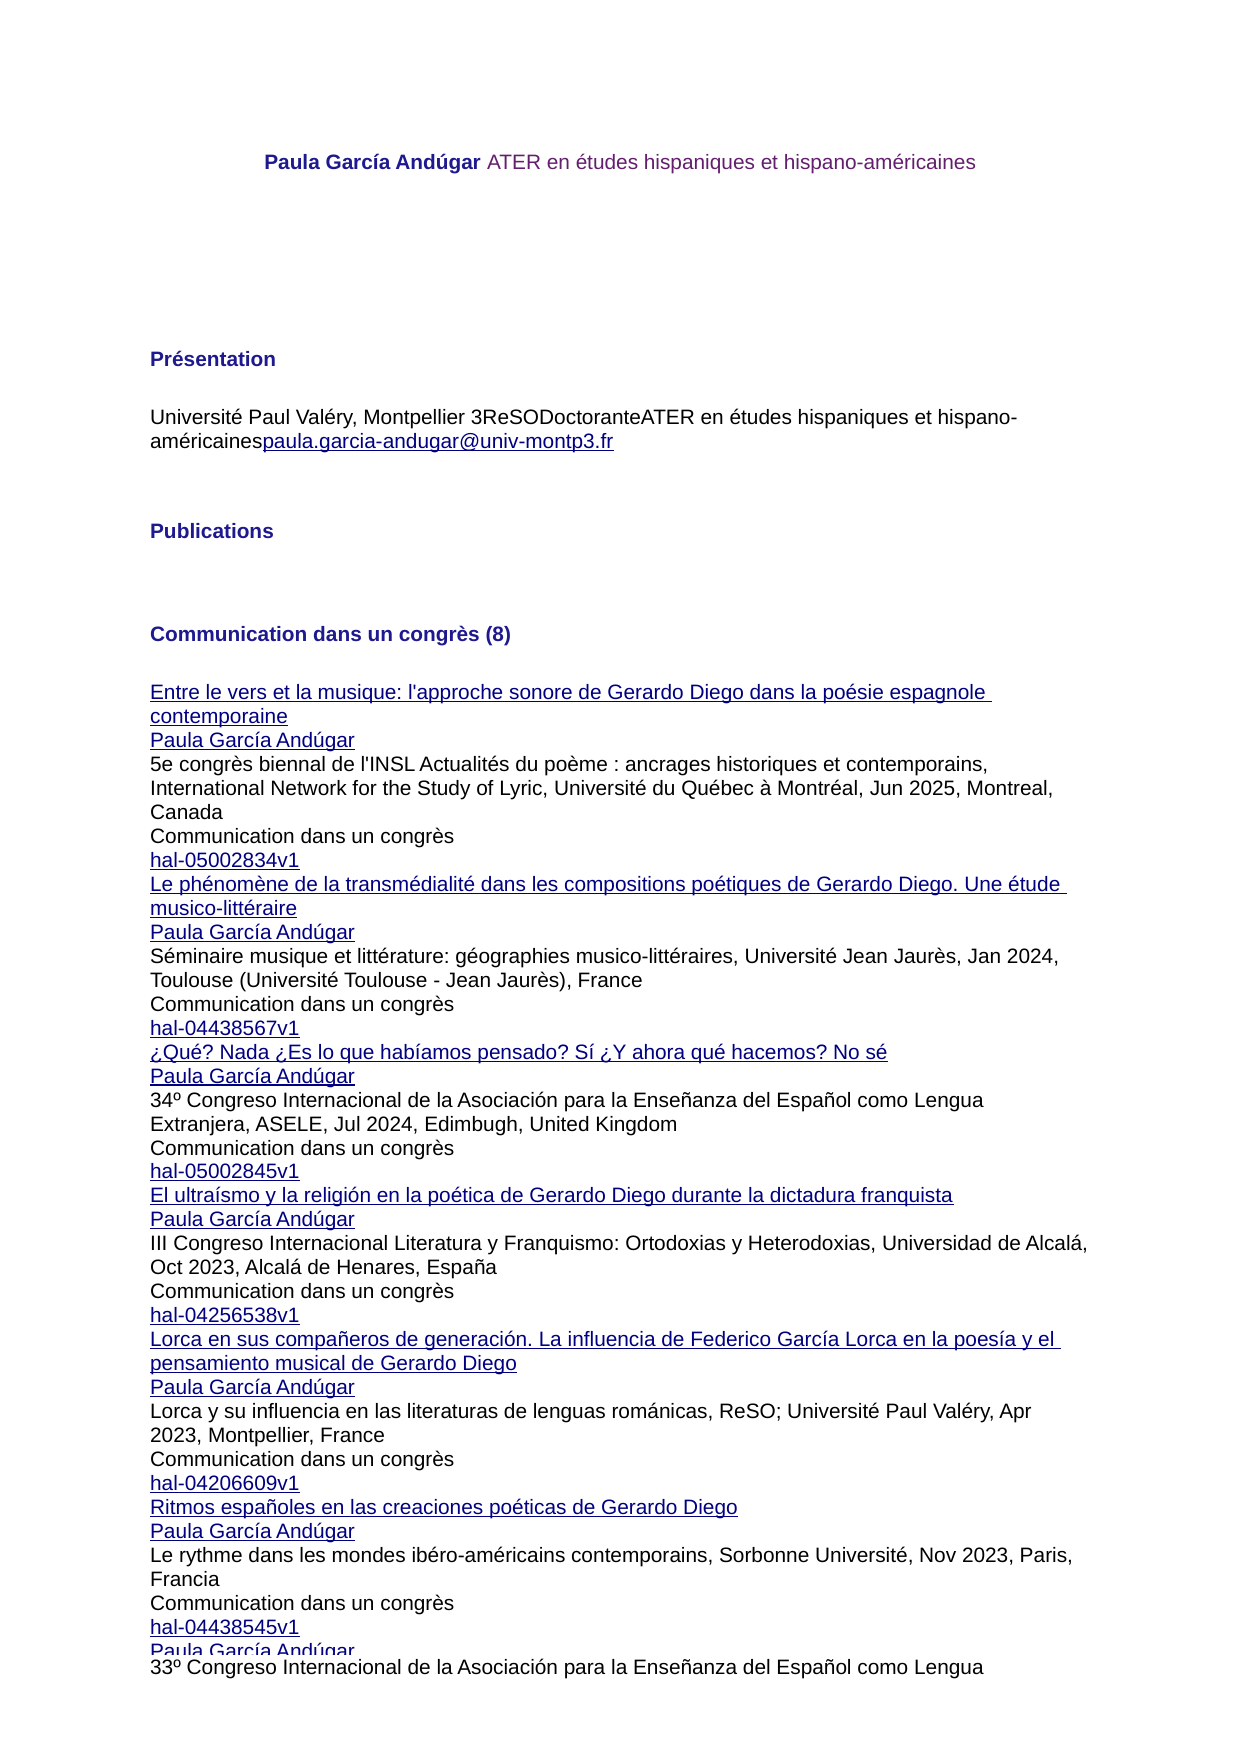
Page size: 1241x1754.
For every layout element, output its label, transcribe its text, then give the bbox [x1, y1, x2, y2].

subtitle Communication dans un congrès (8) [150, 622, 1090, 646]
text Université Paul Valéry, Montpellier 3ReSODoctoranteATER en études hispaniques et hispano-américainespaula.garcia-andugar@univ-montp3.fr [150, 405, 1090, 453]
table_cell El ultraísmo y la religión en la poética de Gerardo Diego durante la dictadura franquista Paula García Andúgar III Congreso Internacional Literatura y Franquismo: Ortodoxias y Heterodoxias, Universidad de Alcalá, Oct 2023, Alcalá de Henares, España Communication dans un congrès hal-04256538v1 [150, 1183, 1090, 1327]
table_cell ¿Qué? Nada ¿Es lo que habíamos pensado? Sí ¿Y ahora qué hacemos? No sé Paula García Andúgar 34º Congreso Internacional de la Asociación para la Enseñanza del Español como Lengua Extranjera, ASELE, Jul 2024, Edimbugh, United Kingdom Communication dans un congrès hal-05002845v1 [150, 1040, 1090, 1183]
table_cell Lorca en sus compañeros de generación. La influencia de Federico García Lorca en la poesía y el pensamiento musical de Gerardo Diego Paula García Andúgar Lorca y su influencia en las literaturas de lenguas románicas, ReSO; Université Paul Valéry, Apr 2023, Montpellier, France Communication dans un congrès hal-04206609v1 [150, 1327, 1090, 1495]
table_cell El reto del mundo digital, sus herramientas y tecnologías en el aula de ELE en Francia Paula García Andúgar 33º Congreso Internacional de la Asociación para la Enseñanza del Español como Lengua Extranjera, Asociación para la Enseñanza del Español como Lengua Extranjera; Universidad de Burgos, Aug 2023, Burgos, Spain, Spain Communication dans un congrès hal-04206607v1 [150, 1639, 1090, 1679]
subtitle Présentation [150, 347, 1090, 371]
subtitle Publications [150, 519, 1090, 543]
table_cell Ritmos españoles en las creaciones poéticas de Gerardo Diego Paula García Andúgar Le rythme dans les mondes ibéro-américains contemporains, Sorbonne Université, Nov 2023, Paris, Francia Communication dans un congrès hal-04438545v1 [150, 1495, 1090, 1638]
table_cell Le phénomène de la transmédialité dans les compositions poétiques de Gerardo Diego. Une étude musico-littéraire Paula García Andúgar Séminaire musique et littérature: géographies musico-littéraires, Université Jean Jaurès, Jan 2024, Toulouse (Université Toulouse - Jean Jaurès), France Communication dans un congrès hal-04438567v1 [150, 872, 1090, 1039]
subtitle Paula García Andúgar ATER en études hispaniques et hispano-américaines [150, 150, 1090, 174]
table_header Entre le vers et la musique: l'approche sonore de Gerardo Diego dans la poésie espagnole contemporaine Paula García Andúgar 5e congrès biennal de l'INSL Actualités du poème : ancrages historiques et contemporains, International Network for the Study of Lyric, Université du Québec à Montréal, Jun 2025, Montreal, Canada Communication dans un congrès hal-05002834v1 [150, 680, 1090, 872]
